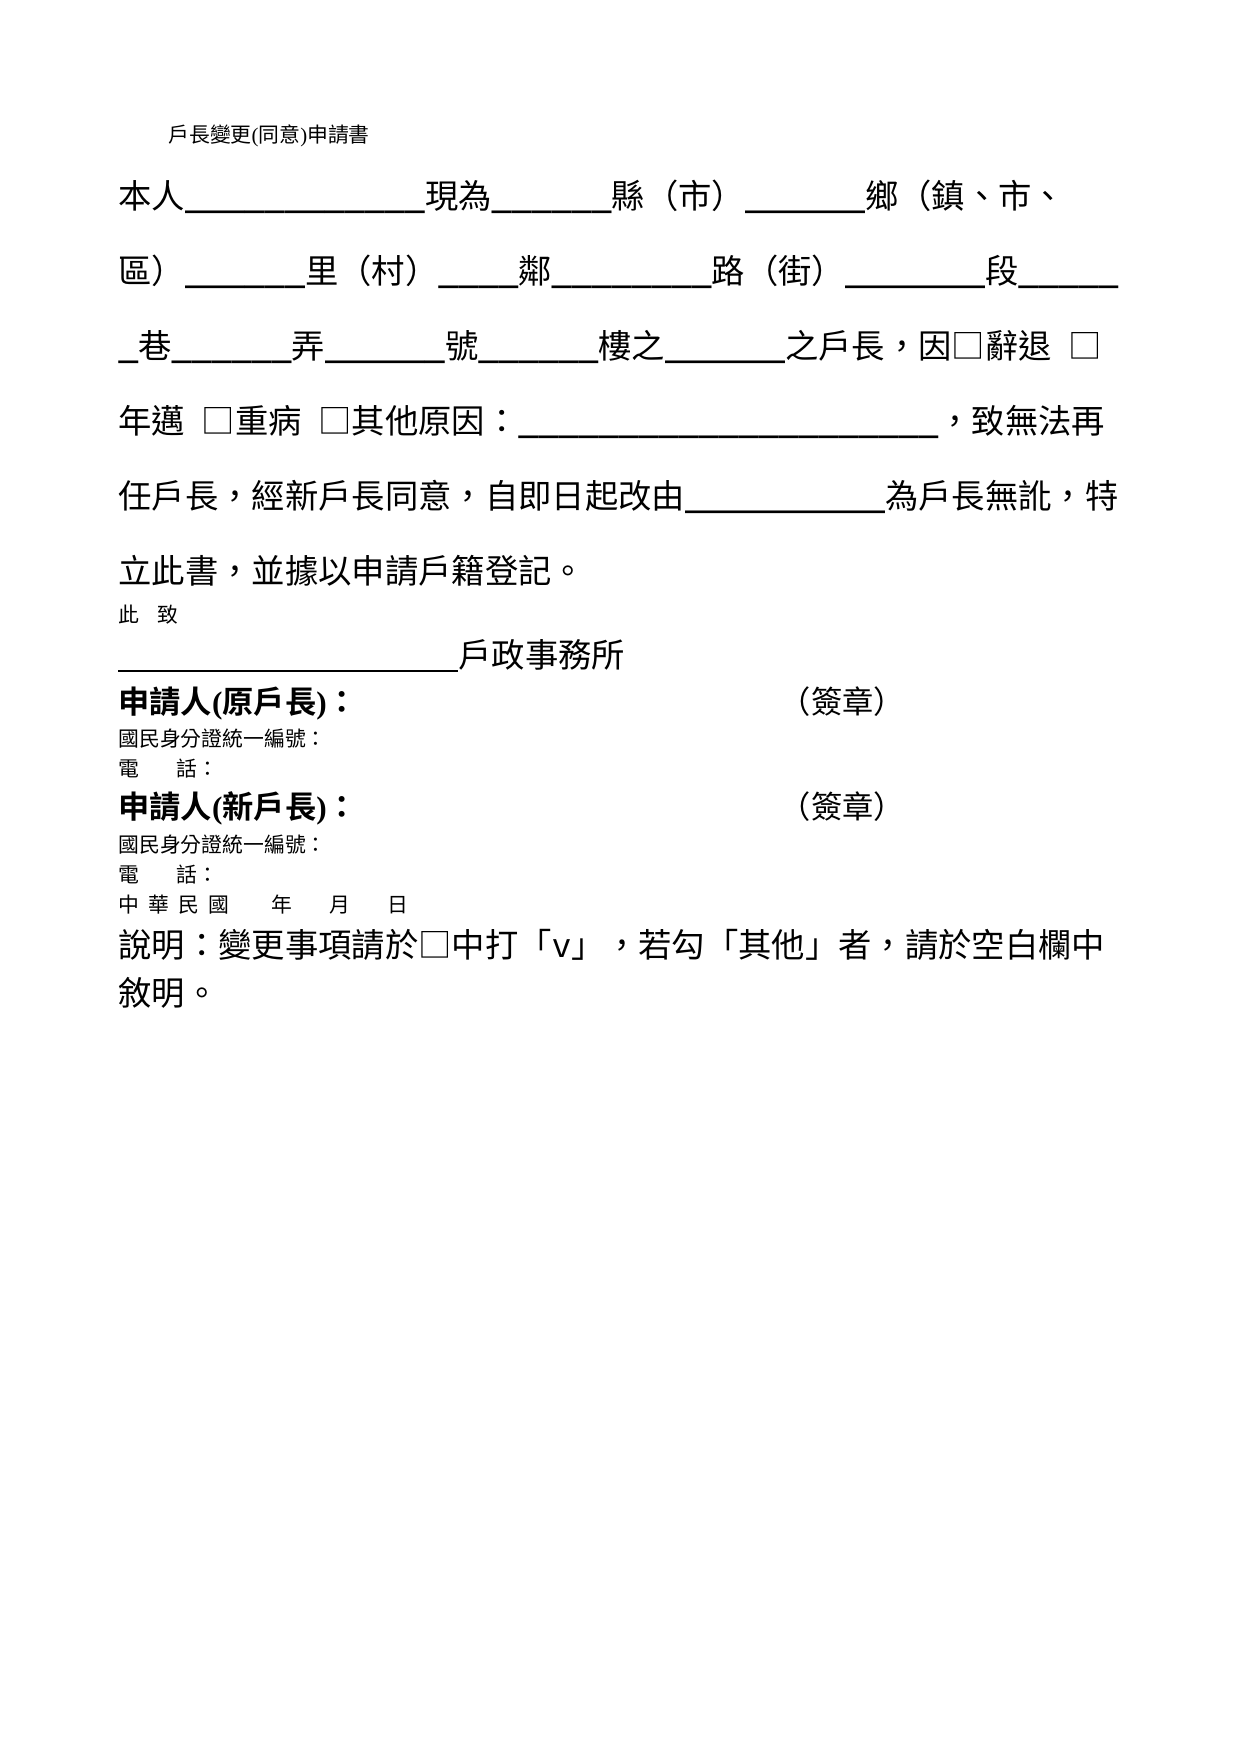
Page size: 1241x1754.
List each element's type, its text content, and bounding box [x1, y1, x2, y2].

text 申請人(新戶長)： （簽章） [118, 783, 1122, 828]
text 電 話： [118, 752, 1122, 783]
text 此 致 [118, 598, 1122, 628]
text 國民身分證統一編號： [118, 828, 1122, 858]
text 電 話： [118, 858, 1122, 888]
text 國民身分證統一編號： [118, 722, 1122, 752]
text 申請人(原戶長)： （簽章） [118, 677, 1122, 722]
text 本人____________現為______縣（市）______鄉（鎮、市、區）______里（村）____鄰________路（街）_______段______巷______弄______號______樓之______之戶長，因□辭退 □年邁 □重病 □其他原因：_____________________，致無法再任戶長，經新戶長同意，自即日起改由__________為戶長無訛，特立此書，並據以申請戶籍登記。 [118, 148, 1122, 598]
text 戶政事務所 [118, 628, 1122, 677]
text 說明：變更事項請於□中打「v」，若勾「其他」者，請於空白欄中敘明。 [118, 918, 1122, 1015]
text 中 華 民 國 年 月 日 [118, 888, 1122, 918]
text 戶長變更(同意)申請書 [118, 118, 1122, 148]
